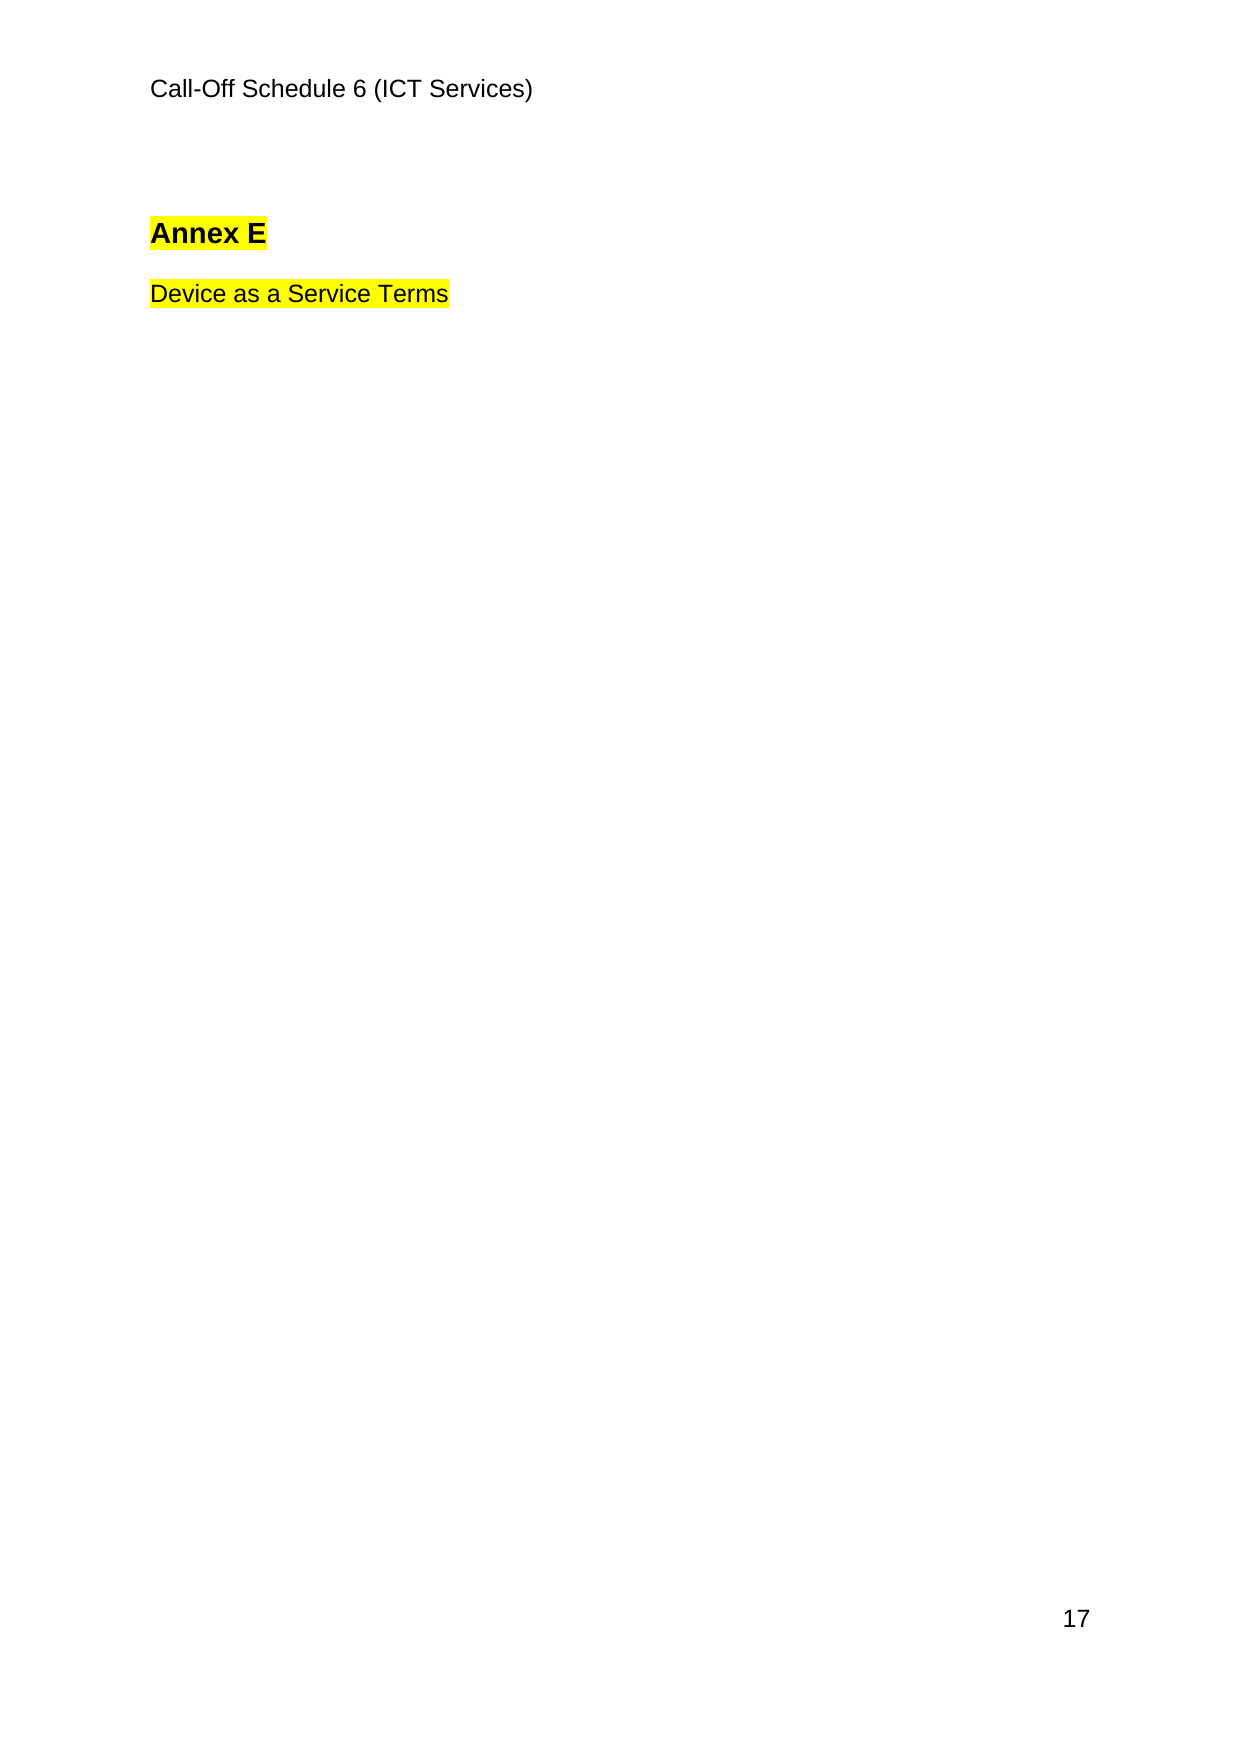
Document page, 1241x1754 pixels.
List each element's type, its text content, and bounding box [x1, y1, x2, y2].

subtitle Annex E [150, 216, 1090, 250]
text Device as a Service Terms [150, 279, 1090, 308]
